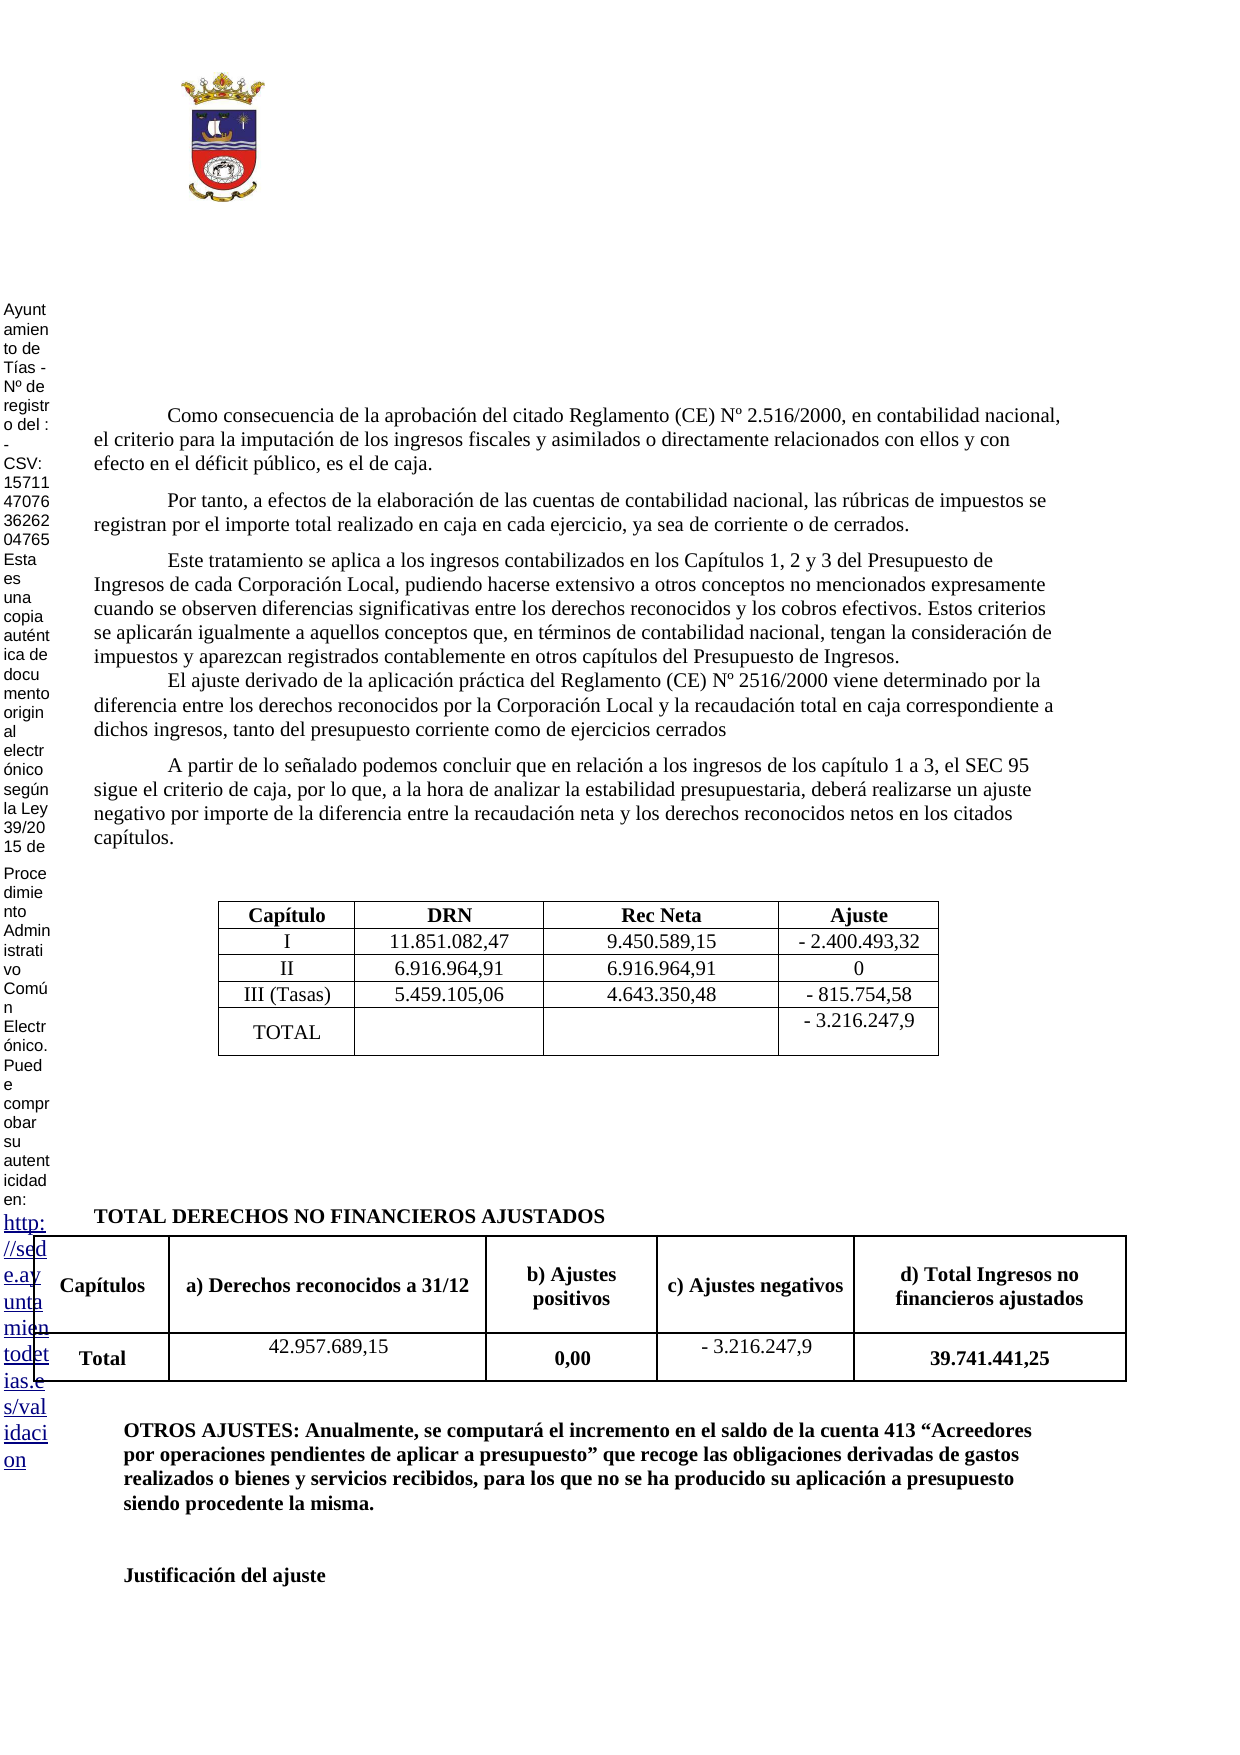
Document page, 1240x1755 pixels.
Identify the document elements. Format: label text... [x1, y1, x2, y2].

table_cell 6.916.964,91 [544, 955, 778, 981]
table_cell TOTAL [219, 1008, 354, 1055]
table_cell [544, 1008, 778, 1055]
table_header a) Derechos reconocidos a 31/12 [170, 1237, 485, 1332]
text Ayuntamiento de Tías - Nº de registro del : - CSV: 15711470763626204765 Esta es una copia auténtica de documento original electrónico según la Ley 39/2015 de [3, 300, 51, 856]
text Justificación del ajuste [123, 1563, 1239, 1587]
table_cell I [219, 929, 354, 954]
table_cell - 3.216.247,9 [658, 1334, 853, 1379]
text Como consecuencia de la aprobación del citado Reglamento (CE) Nº 2.516/2000, en contabilidad nacional, el criterio para la imputación de los ingresos fiscales y asimilados o directamente relacionados con ellos y con efecto en el déficit público, es el de caja. [94, 403, 1062, 475]
text A partir de lo señalado podemos concluir que en relación a los ingresos de los capítulo 1 a 3, el SEC 95 sigue el criterio de caja, por lo que, a la hora de analizar la estabilidad presupuestaria, deberá realizarse un ajuste negativo por importe de la diferencia entre la recaudación neta y los derechos reconocidos netos en los citados capítulos. [94, 753, 1034, 849]
text El ajuste derivado de la aplicación práctica del Reglamento (CE) Nº 2516/2000 viene determinado por la diferencia entre los derechos reconocidos por la Corporación Local y la recaudación total en caja correspondiente a dichos ingresos, tanto del presupuesto corriente como de ejercicios cerrados [94, 668, 1056, 741]
subtitle TOTAL DERECHOS NO FINANCIEROS AJUSTADOS [94, 1204, 1239, 1228]
table_header d) Total Ingresos no financieros ajustados [855, 1237, 1125, 1332]
table_header b) Ajustes positivos [487, 1237, 656, 1332]
text Por tanto, a efectos de la elaboración de las cuentas de contabilidad nacional, las rúbricas de impuestos se registran por el importe total realizado en caja en cada ejercicio, ya sea de corriente o de cerrados. [94, 487, 1049, 536]
table_header Capítulo [219, 902, 354, 928]
table_cell 0 [779, 955, 938, 981]
table_cell 42.957.689,15 [170, 1334, 485, 1379]
table_cell [355, 1008, 543, 1055]
text Este tratamiento se aplica a los ingresos contabilizados en los Capítulos 1, 2 y 3 del Presupuesto de Ingresos de cada Corporación Local, pudiendo hacerse extensivo a otros conceptos no mencionados expresamente cuando se observen diferencias significativas entre los derechos reconocidos y los cobros efectivos. Estos criterios se aplicarán igualmente a aquellos conceptos que, en términos de contabilidad nacional, tengan la consideración de impuestos y aparezcan registrados contablemente en otros capítulos del Presupuesto de Ingresos. [94, 548, 1054, 668]
text [1, 299, 51, 1512]
table_header DRN [355, 902, 543, 928]
table_cell III (Tasas) [219, 982, 354, 1007]
table_header Capítulos [51, 1237, 168, 1332]
table_cell 6.916.964,91 [355, 955, 543, 981]
table_cell Total [51, 1334, 168, 1379]
table_cell 5.459.105,06 [355, 982, 543, 1007]
table_cell 0,00 [487, 1334, 656, 1379]
text OTROS AJUSTES: Anualmente, se computará el incremento en el saldo de la cuenta 413 “Acreedores por operaciones pendientes de aplicar a presupuesto” que recoge las obligaciones derivadas de gastos realizados o bienes y servicios recibidos, para los que no se ha producido su aplicación a presupuesto siendo procedente la misma. [123, 1418, 1043, 1514]
table_header c) Ajustes negativos [658, 1237, 853, 1332]
table_header Ajuste [779, 902, 938, 928]
table_cell 11.851.082,47 [355, 929, 543, 954]
text Procedimiento Administrativo Común Electrónico. Puede comprobar su autenticidad en: http://sede.ayuntamientodetias.es/validacion [3, 864, 51, 1258]
table_cell - 3.216.247,9 [779, 1008, 938, 1055]
table_cell - 2.400.493,32 [779, 929, 938, 954]
table_header Rec Neta [544, 902, 778, 928]
table_cell II [219, 955, 354, 981]
text Procedimiento Administrativo Común Electrónico. Puede comprobar su autenticidad en: http://sede.ayuntamientodetias.es/validacion [3, 1364, 51, 1472]
table_cell 4.643.350,48 [544, 982, 778, 1007]
table_cell - 815.754,58 [779, 982, 938, 1007]
table_cell 39.741.441,25 [855, 1334, 1125, 1379]
table_cell 9.450.589,15 [544, 929, 778, 954]
